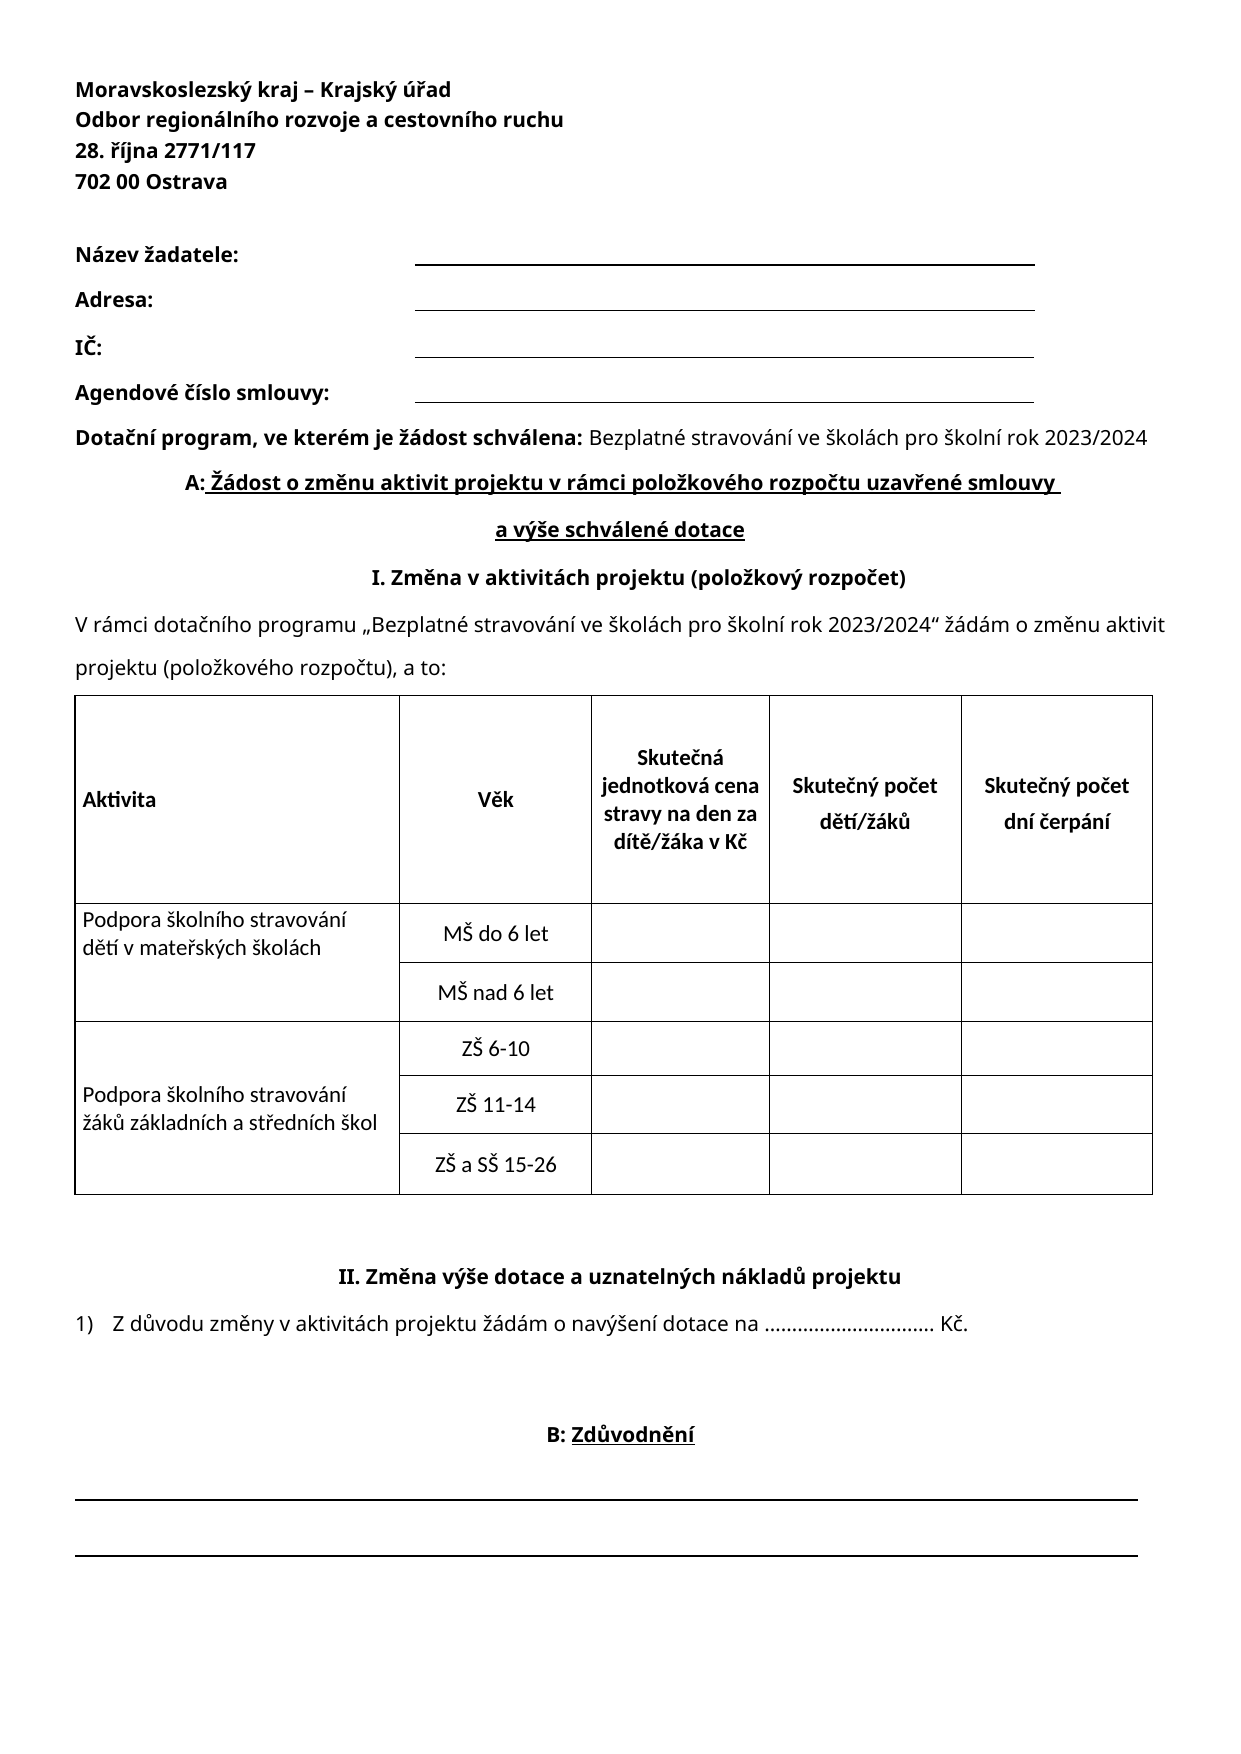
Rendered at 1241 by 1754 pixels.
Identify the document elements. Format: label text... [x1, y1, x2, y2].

text A: Žádost o změnu aktivit projektu v rámci položkového rozpočtu uzavřené smlouvy [75, 468, 1165, 497]
table_cell [592, 963, 769, 1021]
table_cell [962, 1134, 1152, 1193]
text Název žadatele: [75, 240, 1165, 269]
table_cell [962, 1022, 1152, 1074]
table_cell [592, 1134, 769, 1193]
text a výše schválené dotace [75, 515, 1165, 544]
table_cell [592, 1022, 769, 1074]
table_cell [76, 962, 399, 1021]
table_cell [962, 1076, 1152, 1133]
text IČ: [75, 333, 1165, 361]
table_cell [962, 963, 1152, 1021]
table_cell ZŠ 11-14 [400, 1076, 591, 1133]
text B: Zdůvodnění [75, 1420, 1165, 1448]
table_cell ZŠ a SŠ 15-26 [400, 1134, 591, 1193]
text Agendové číslo smlouvy: [75, 378, 1165, 406]
table_cell ZŠ 6-10 [400, 1022, 591, 1074]
text I. Změna v aktivitách projektu (položkový rozpočet) [112, 563, 1165, 591]
text 702 00 Ostrava [75, 167, 1165, 195]
table_cell [770, 963, 961, 1021]
text Odbor regionálního rozvoje a cestovního ruchu [75, 106, 1165, 134]
table_cell [770, 1022, 961, 1074]
text Dotační program, ve kterém je žádost schválena: Bezplatné stravování ve školách pro školní rok 2023/2024 [75, 423, 1165, 451]
text II. Změna výše dotace a uznatelných nákladů projektu [75, 1262, 1165, 1291]
table_header Skutečný počet dní čerpání [962, 696, 1152, 902]
text V rámci dotačního programu „Bezplatné stravování ve školách pro školní rok 2023/2024“ žádám o změnu aktivit projektu (položkového rozpočtu), a to: [75, 610, 1165, 681]
table_cell Podpora školního stravování dětí v mateřských školách [76, 904, 399, 962]
text Moravskoslezský kraj – Krajský úřad [75, 75, 1165, 103]
table_cell [592, 1076, 769, 1133]
table_cell [770, 1134, 961, 1193]
table_cell Podpora školního stravování žáků základních a středních škol [76, 1022, 399, 1193]
table_cell [962, 904, 1152, 962]
list Z důvodu změny v aktivitách projektu žádám o navýšení dotace na …………………………. Kč. [75, 1309, 1165, 1338]
table_header Věk [400, 696, 591, 902]
table_header Skutečná jednotková cena stravy na den za dítě/žáka v Kč [592, 696, 769, 902]
table_header Aktivita [76, 696, 399, 902]
table_cell MŠ nad 6 let [400, 963, 591, 1021]
text Adresa: [75, 286, 1165, 314]
table_cell [770, 904, 961, 962]
table_cell [592, 904, 769, 962]
text 28. října 2771/117 [75, 136, 1165, 165]
table_cell [770, 1076, 961, 1133]
table_header Skutečný počet dětí/žáků [770, 696, 961, 902]
table_cell MŠ do 6 let [400, 904, 591, 962]
